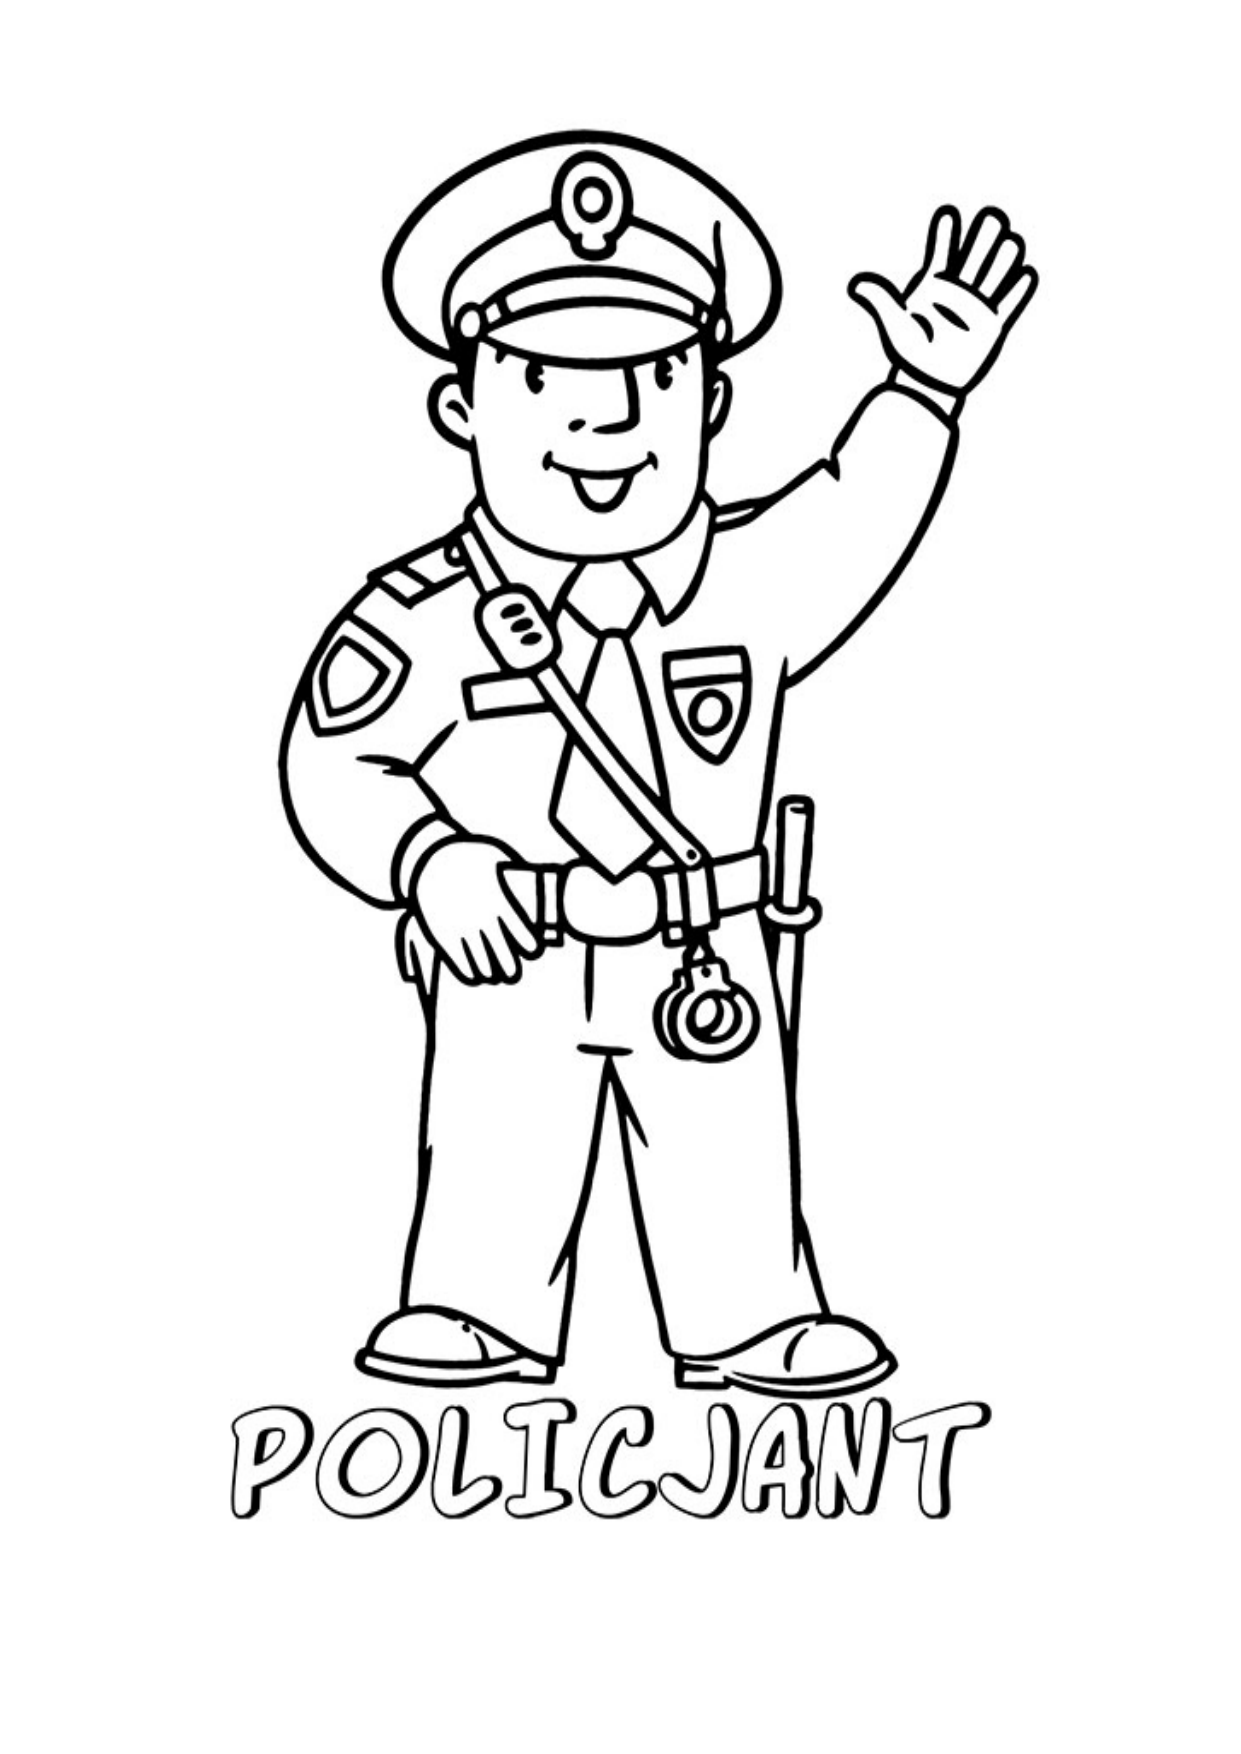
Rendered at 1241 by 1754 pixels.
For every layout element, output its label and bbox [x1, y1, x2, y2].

picture [108, 118, 1132, 1529]
